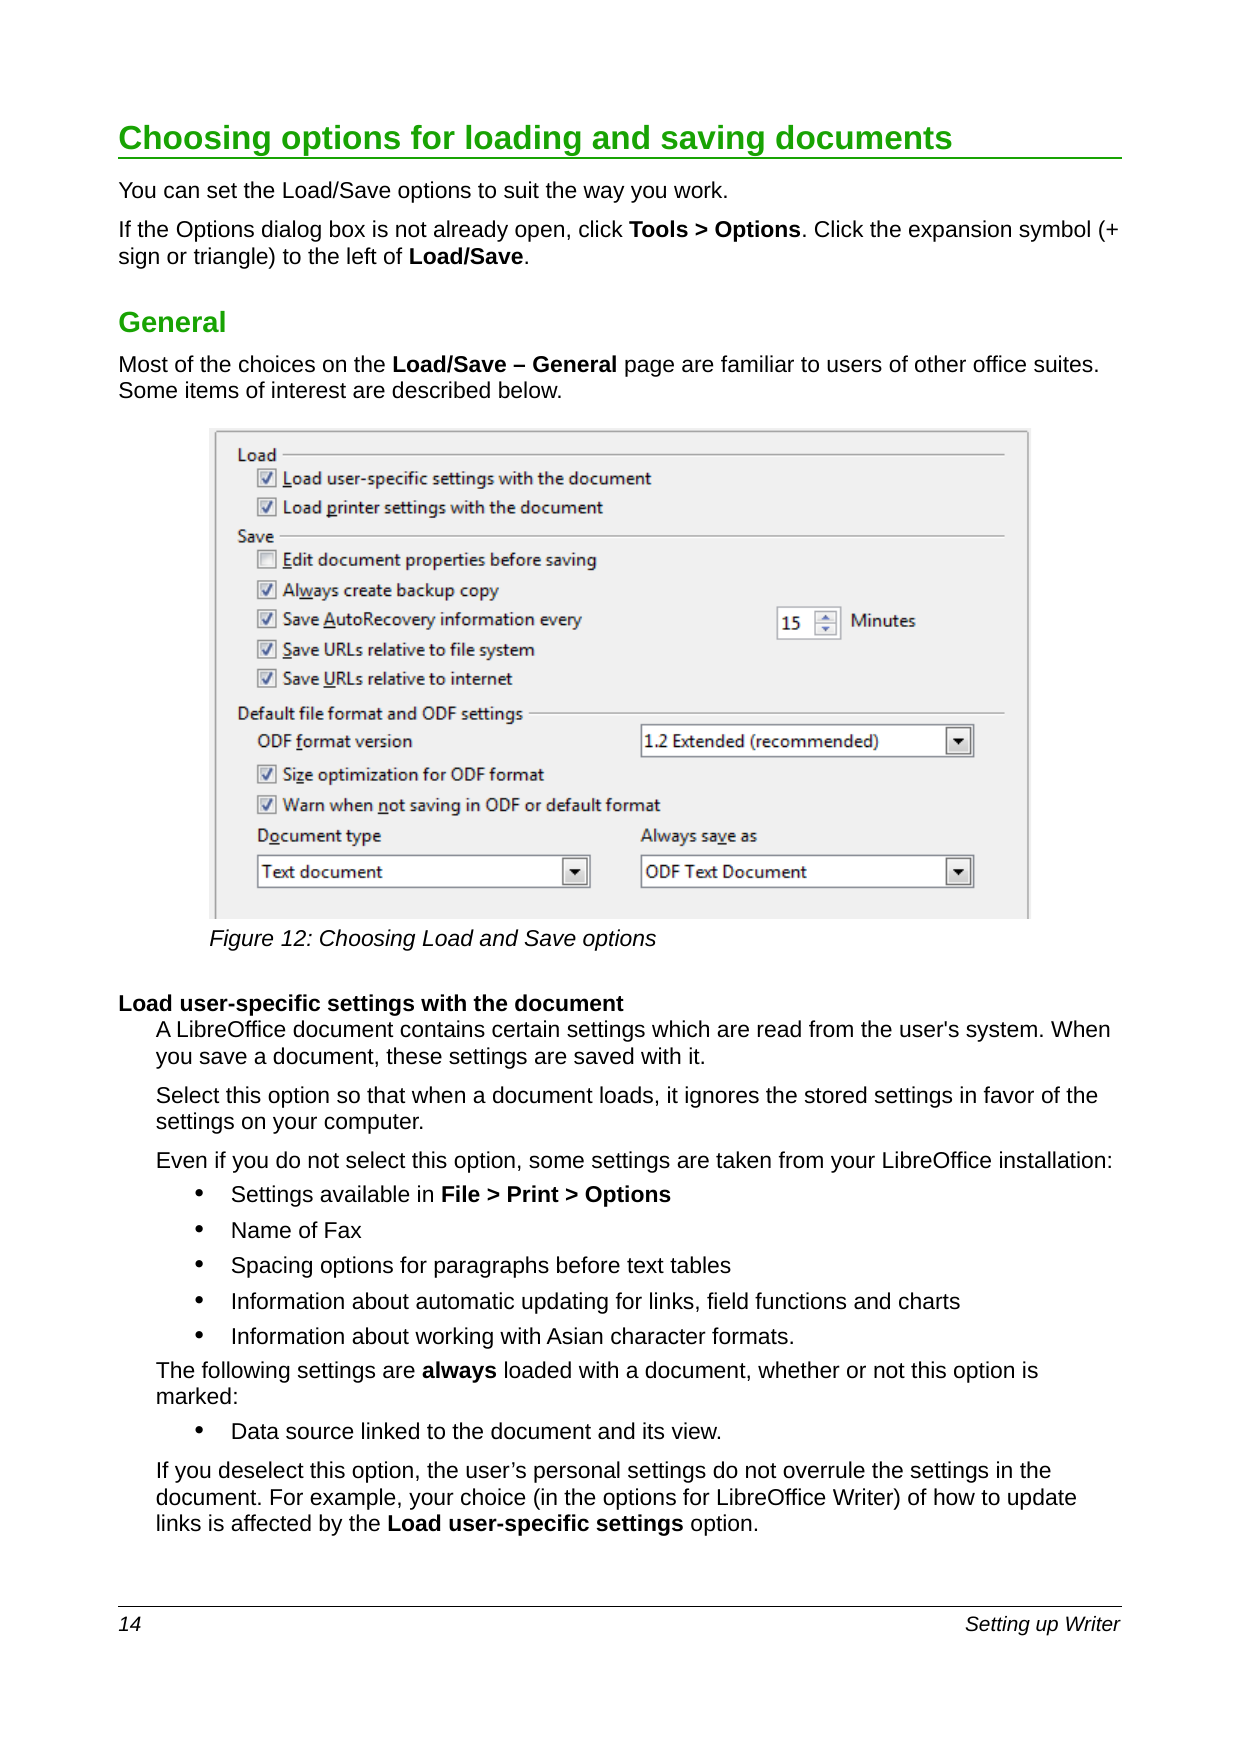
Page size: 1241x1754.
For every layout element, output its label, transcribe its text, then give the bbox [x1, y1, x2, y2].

text You can set the Load/Save options to suit the way you work. [118, 177, 1122, 204]
text If the Options dialog box is not already open, click Tools > Options. Click the expansion symbol (+ sign or triangle) to the left of Load/Save. [118, 216, 1122, 269]
list Settings available in File > Print > Options [192, 1180, 1122, 1209]
text Select this option so that when a document loads, it ignores the stored settings in favor of the settings on your computer. [156, 1082, 1122, 1134]
list Spacing options for paragraphs before text tables [192, 1251, 1122, 1280]
text A LibreOffice document contains certain settings which are read from the user's system. When you save a document, these settings are saved with it. [156, 1016, 1122, 1069]
list The following settings are always loaded with a document, whether or not this option is marked: [156, 1357, 1122, 1409]
list Information about working with Asian character formats. [192, 1321, 1122, 1351]
text Most of the choices on the Load/Save – General page are familiar to users of other office suites. Some items of interest are described below. [118, 351, 1122, 403]
text Load user-specific settings with the document [118, 990, 1122, 1016]
text If you deselect this option, the user’s personal settings do not overrule the settings in the document. For example, your choice (in the options for LibreOffice Writer) of how to update links is affected by the Load user-specific settings option. [156, 1457, 1122, 1537]
subtitle General [118, 304, 1122, 338]
text Figure 12: Choosing Load and Save options [209, 925, 1031, 952]
list Even if you do not select this option, some settings are taken from your LibreOffice installation: [156, 1147, 1122, 1173]
picture [209, 428, 1032, 919]
list Information about automatic updating for links, field functions and charts [192, 1286, 1122, 1315]
list Name of Fax [192, 1215, 1122, 1244]
list Data source linked to the document and its view. [192, 1416, 1122, 1445]
subtitle Choosing options for loading and saving documents [118, 118, 1122, 157]
